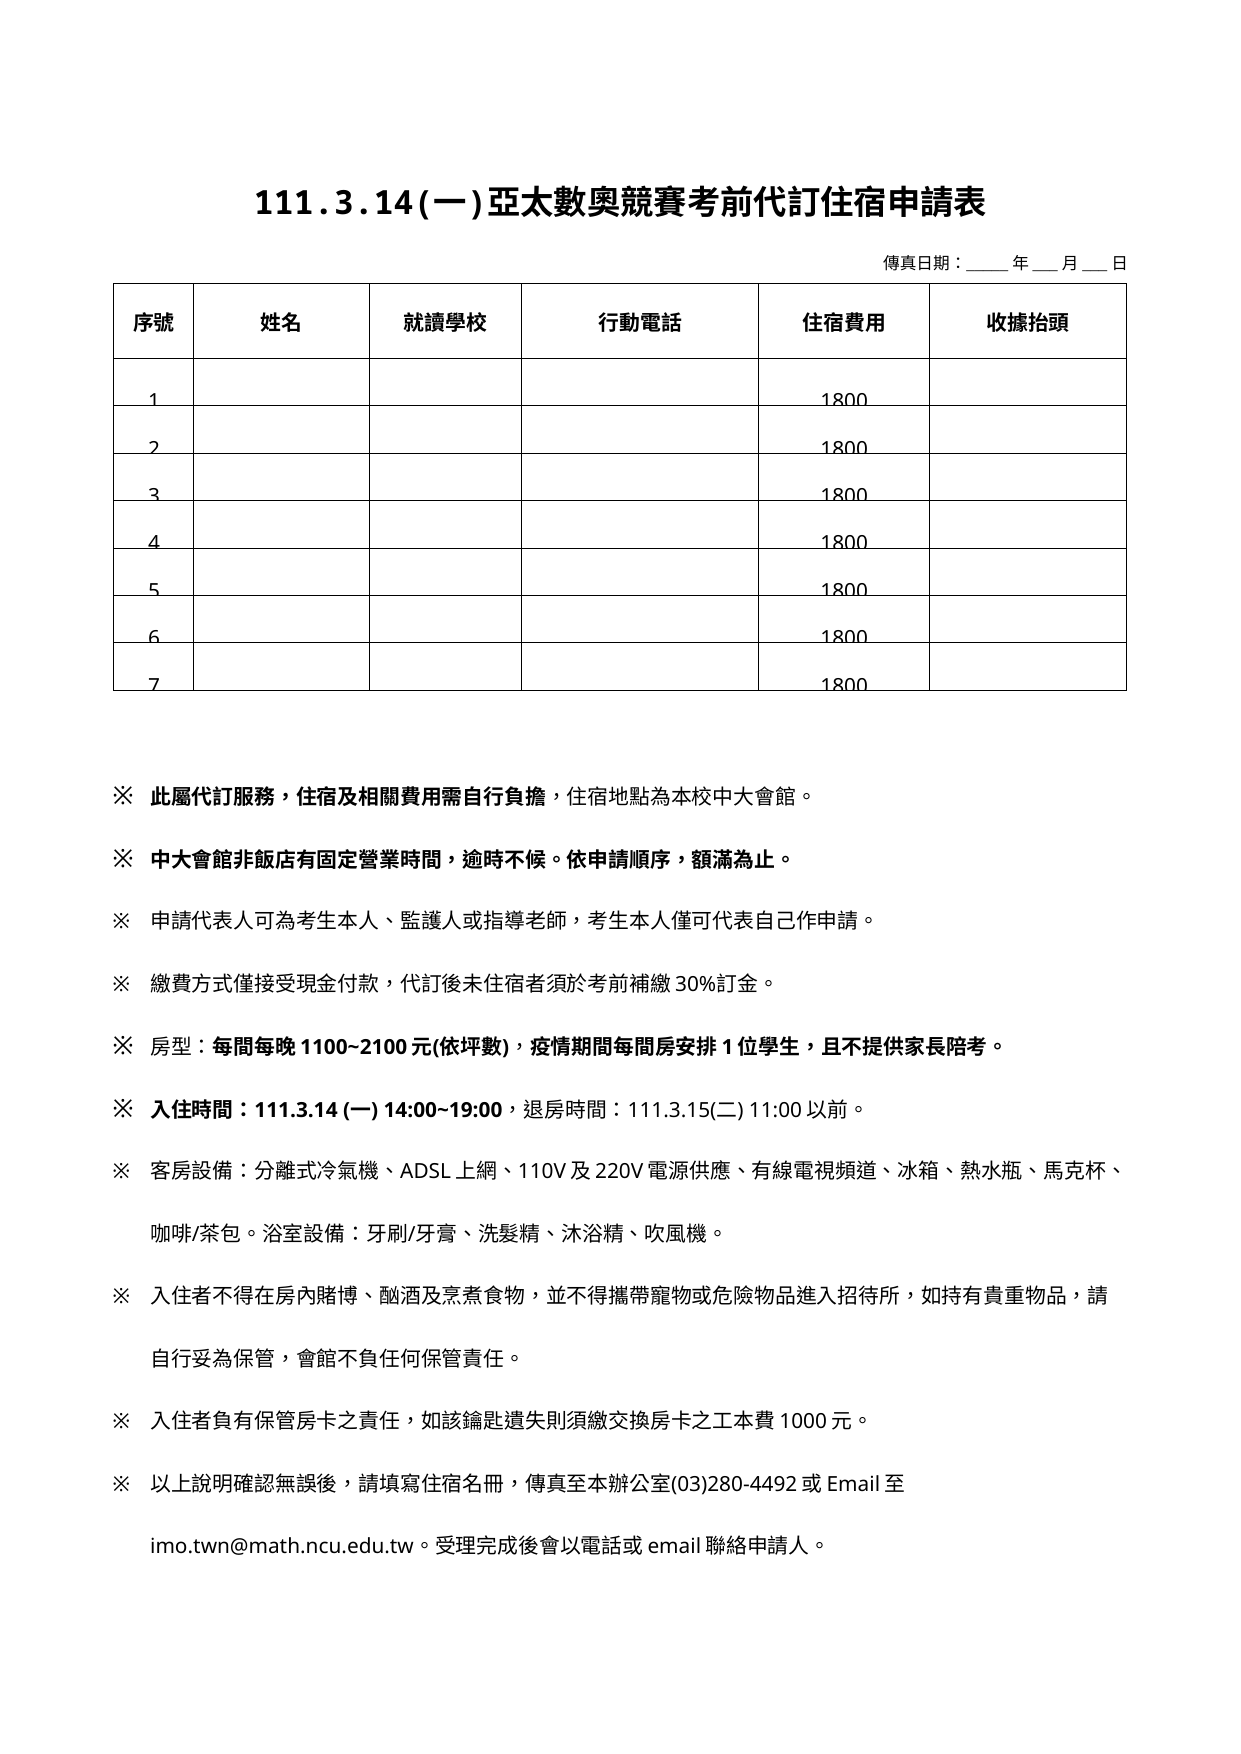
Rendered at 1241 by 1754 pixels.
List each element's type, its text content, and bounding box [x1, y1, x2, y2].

table_cell 1800 [759, 643, 929, 690]
table_cell [194, 596, 369, 642]
list 入住者負有保管房卡之責任，如該鑰匙遺失則須繳交換房卡之工本費1000元。 [112, 1378, 1128, 1441]
table_cell [522, 596, 758, 642]
table_cell 3 [114, 454, 193, 500]
table_cell [522, 643, 758, 690]
table_cell [370, 406, 521, 453]
table_cell 2 [114, 406, 193, 453]
list 此屬代訂服務，住宿及相關費用需自行負擔，住宿地點為本校中大會館。 [112, 753, 1128, 816]
table_cell 1800 [759, 596, 929, 642]
table_cell [194, 359, 369, 405]
table_cell 6 [114, 596, 193, 642]
table_cell [930, 501, 1126, 547]
table_header 行動電話 [522, 284, 758, 358]
table_cell 4 [114, 501, 193, 547]
table_header 就讀學校 [370, 284, 521, 358]
table_cell [522, 454, 758, 500]
list 入住時間：111.3.14 (一) 14:00~19:00，退房時間：111.3.15(二) 11:00以前。 [112, 1066, 1128, 1128]
table_cell [370, 549, 521, 595]
table_cell [930, 549, 1126, 595]
list 客房設備：分離式冷氣機、ADSL上網、110V及220V電源供應、有線電視頻道、冰箱、熱水瓶、馬克杯、咖啡/茶包。浴室設備：牙刷/牙膏、洗髮精、沐浴精、吹風機。 [112, 1128, 1128, 1253]
table_cell 1800 [759, 549, 929, 595]
table_cell [522, 406, 758, 453]
table_cell [194, 549, 369, 595]
table_cell [370, 643, 521, 690]
table_cell [930, 454, 1126, 500]
table_cell [194, 501, 369, 547]
text 111.3.14(一)亞太數奧競賽考前代訂住宿申請表 [112, 158, 1128, 221]
table_cell [522, 549, 758, 595]
table_cell 5 [114, 549, 193, 595]
text 傳真日期：_____ 年 ___ 月 ___ 日 [112, 221, 1128, 283]
table_cell [370, 596, 521, 642]
table_cell [194, 454, 369, 500]
table_cell [522, 359, 758, 405]
table_header 序號 [114, 284, 193, 358]
list 入住者不得在房內賭博、酗酒及烹煮食物，並不得攜帶寵物或危險物品進入招待所，如持有貴重物品，請自行妥為保管，會館不負任何保管責任。 [112, 1253, 1128, 1378]
list 申請代表人可為考生本人、監護人或指導老師，考生本人僅可代表自己作申請。 [112, 878, 1128, 941]
table_cell [930, 643, 1126, 690]
table_header 住宿費用 [759, 284, 929, 358]
list 中大會館非飯店有固定營業時間，逾時不候。依申請順序，額滿為止。 [112, 816, 1128, 878]
table_cell [930, 359, 1126, 405]
table_cell [930, 406, 1126, 453]
table_cell 7 [114, 643, 193, 690]
table_cell [370, 454, 521, 500]
table_cell [370, 501, 521, 547]
table_header 姓名 [194, 284, 369, 358]
table_cell 1800 [759, 454, 929, 500]
table_cell [522, 501, 758, 547]
table_cell 1 [114, 359, 193, 405]
table_cell 1800 [759, 501, 929, 547]
list 以上說明確認無誤後，請填寫住宿名冊，傳真至本辦公室(03)280-4492或Email至imo.twn@math.ncu.edu.tw。受理完成後會以電話或email聯絡申請人。 [112, 1441, 1128, 1566]
list 繳費方式僅接受現金付款，代訂後未住宿者須於考前補繳30%訂金。 [112, 941, 1128, 1003]
table_cell [370, 359, 521, 405]
table_cell [930, 596, 1126, 642]
table_cell [194, 406, 369, 453]
list 房型：每間每晚1100~2100元(依坪數)，疫情期間每間房安排1位學生，且不提供家長陪考。 [112, 1003, 1128, 1066]
table_cell 1800 [759, 359, 929, 405]
table_cell 1800 [759, 406, 929, 453]
table_cell [194, 643, 369, 690]
table_header 收據抬頭 [930, 284, 1126, 358]
